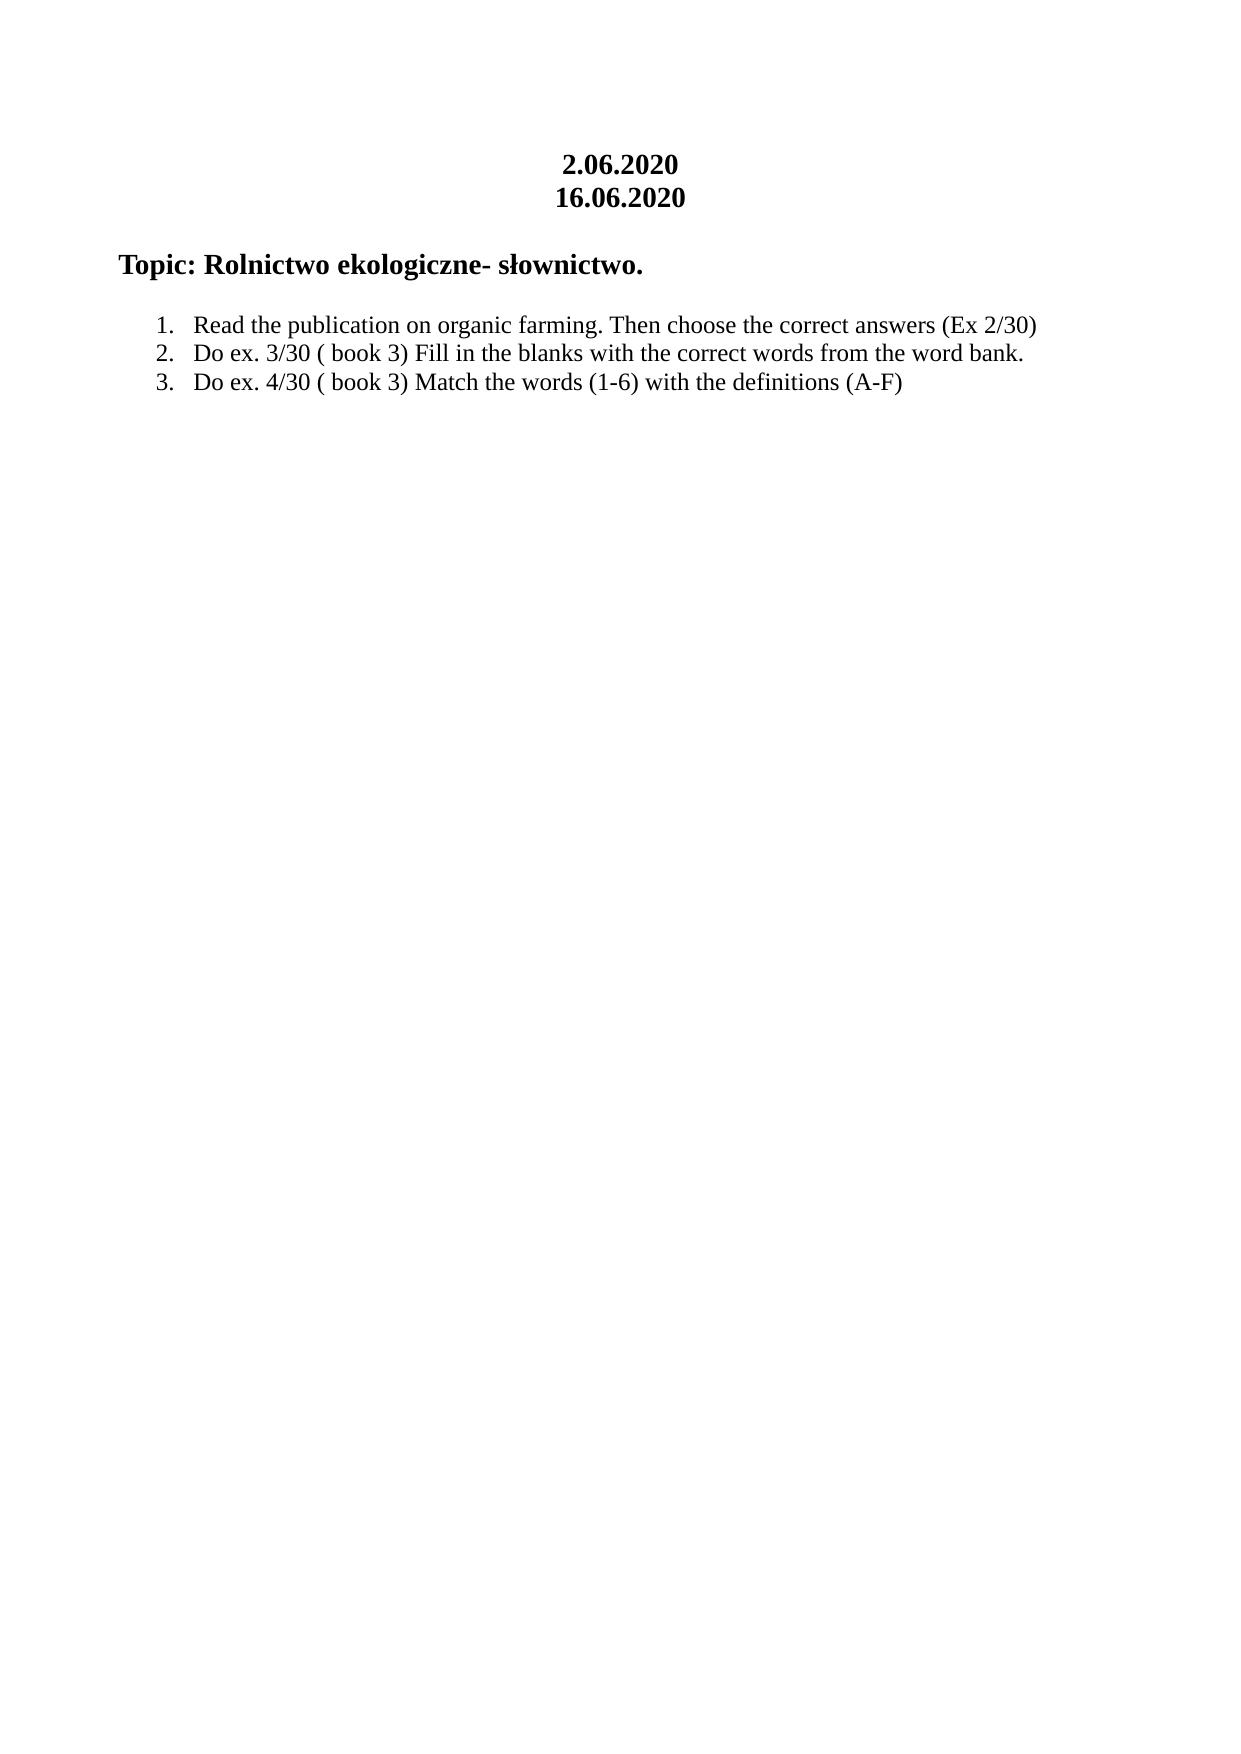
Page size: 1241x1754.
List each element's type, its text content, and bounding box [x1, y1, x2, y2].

text Topic: Rolnictwo ekologiczne- słownictwo. [118, 247, 1122, 281]
list Read the publication on organic farming. Then choose the correct answers (Ex 2/30) [156, 310, 1122, 338]
list Do ex. 3/30 ( book 3) Fill in the blanks with the correct words from the word bank. [156, 338, 1122, 367]
text 2.06.2020 [118, 147, 1122, 180]
text 16.06.2020 [118, 180, 1122, 214]
list Do ex. 4/30 ( book 3) Match the words (1-6) with the definitions (A-F) [156, 367, 1122, 396]
